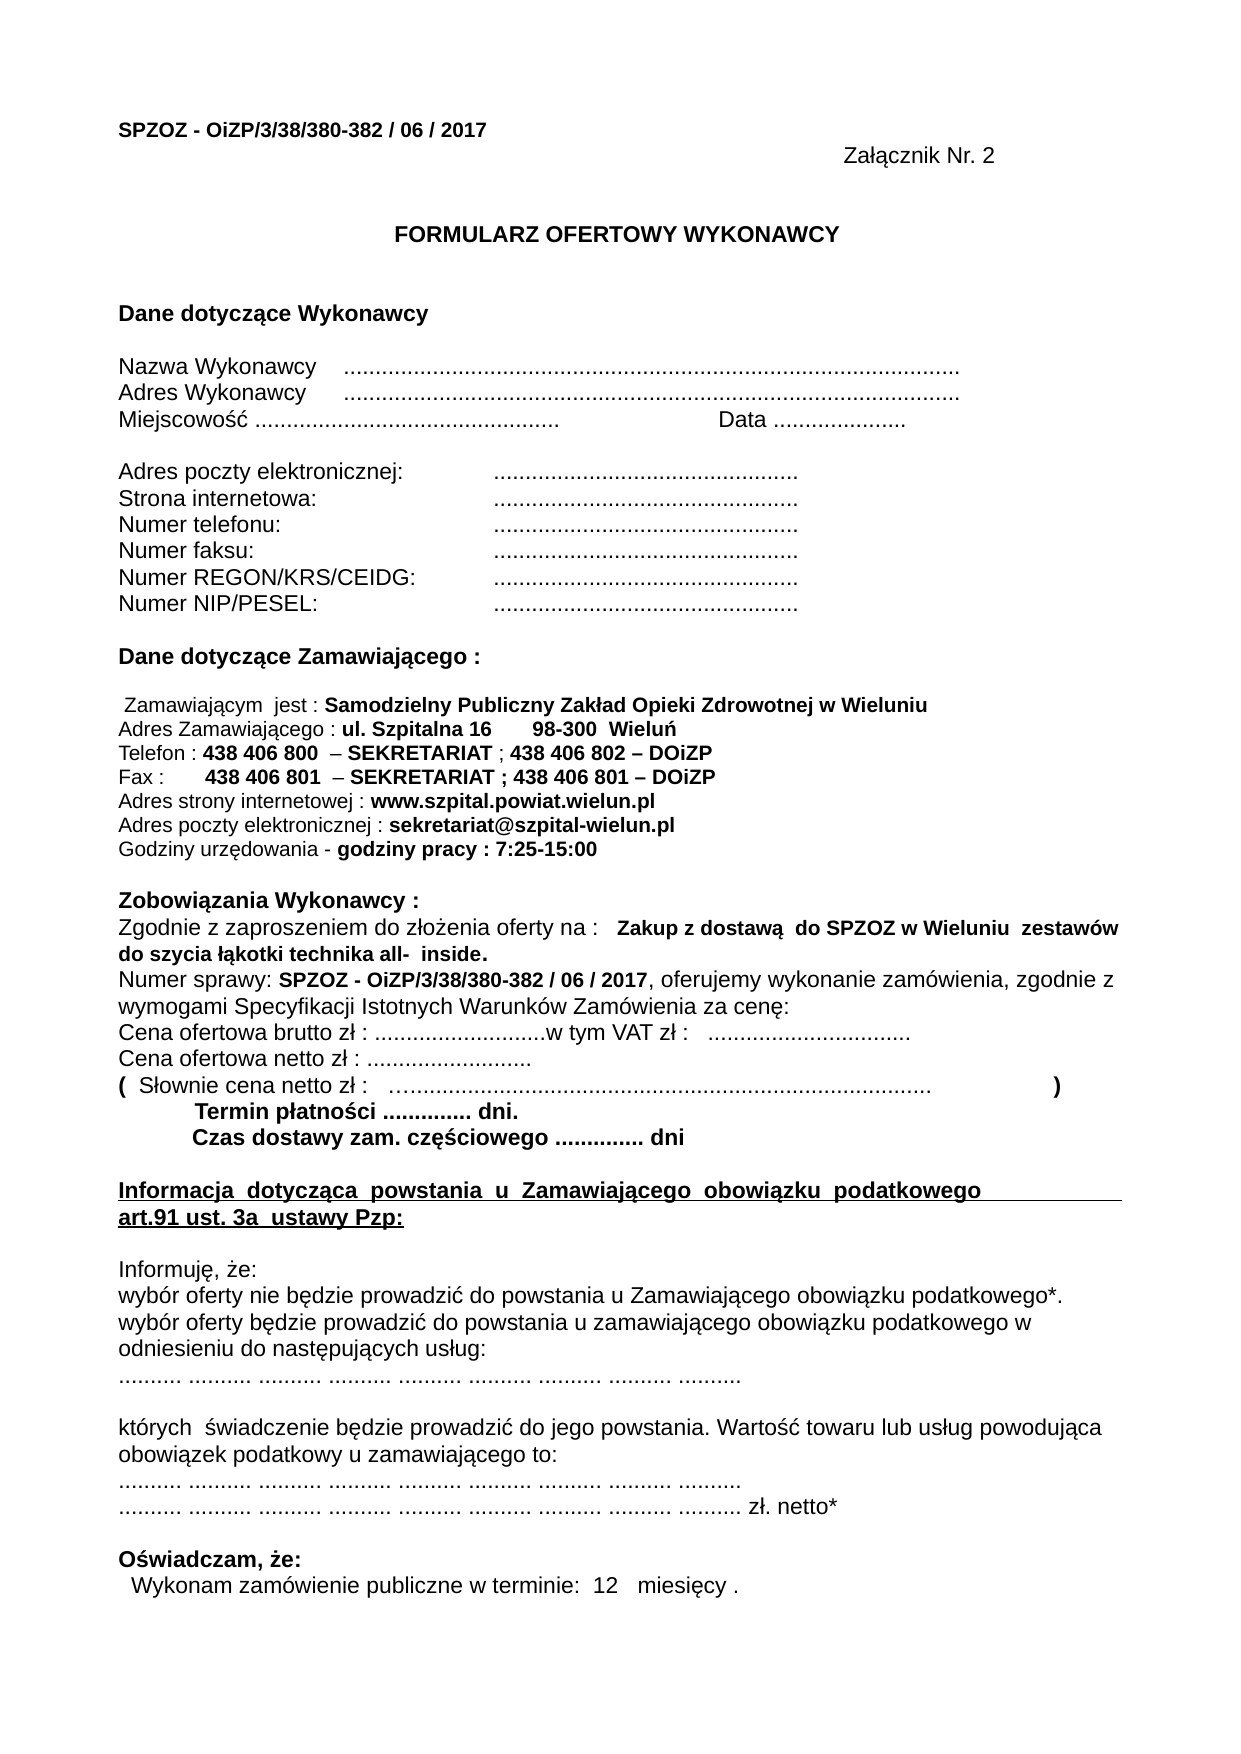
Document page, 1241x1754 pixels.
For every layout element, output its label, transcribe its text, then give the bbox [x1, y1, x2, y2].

text Telefon : 438 406 800 – SEKRETARIAT ; 438 406 802 – DOiZP [118, 741, 1122, 765]
text wybór oferty będzie prowadzić do powstania u zamawiającego obowiązku podatkowego w odniesieniu do następujących usług: [118, 1309, 1122, 1362]
text FORMULARZ OFERTOWY WYKONAWCY [118, 221, 1122, 247]
text Zamawiającym jest : Samodzielny Publiczny Zakład Opieki Zdrowotnej w Wieluniu [118, 693, 1122, 717]
text Numer faksu: ................................................ [118, 537, 1122, 564]
text Zobowiązania Wykonawcy : [118, 887, 1122, 913]
text .......... .......... .......... .......... .......... .......... .......... .......... .......... zł. netto* [118, 1493, 1122, 1520]
text Adres poczty elektronicznej: ................................................ [118, 458, 1122, 485]
text Oświadczam, że: [118, 1546, 1122, 1572]
text Zgodnie z zaproszeniem do złożenia oferty na : Zakup z dostawą do SPZOZ w Wieluniu zestawów do szycia łąkotki technika all- inside. Numer sprawy: SPZOZ - OiZP/3/38/380-382 / 06 / 2017, oferujemy wykonanie zamówienia, zgodnie z wymogami Specyfikacji Istotnych Warunków Zamówienia za cenę: [118, 913, 1122, 1019]
text Numer REGON/KRS/CEIDG: ................................................ [118, 564, 1122, 590]
text Dane dotyczące Zamawiającego : [118, 643, 1122, 669]
text .......... .......... .......... .......... .......... .......... .......... .......... .......... [118, 1467, 1122, 1493]
text Adres poczty elektronicznej : sekretariat@szpital-wielun.pl [118, 813, 1122, 837]
text Cena ofertowa brutto zł : ...........................w tym VAT zł : ................................ [118, 1019, 1122, 1045]
text Adres strony internetowej : www.szpital.powiat.wielun.pl [118, 789, 1122, 813]
text Załącznik Nr. 2 [118, 142, 1122, 168]
text ( Słownie cena netto zł : ….................................................................................. ) [118, 1072, 1122, 1098]
text Informacja dotycząca powstania u Zamawiającego obowiązku podatkowego [118, 1177, 1122, 1200]
text SPZOZ - OiZP/3/38/380-382 / 06 / 2017 [118, 118, 1122, 142]
text Informuję, że: [118, 1256, 1122, 1282]
text Godziny urzędowania - godziny pracy : 7:25-15:00 [118, 837, 1122, 861]
text Dane dotyczące Wykonawcy [118, 300, 1122, 327]
text wybór oferty nie będzie prowadzić do powstania u Zamawiającego obowiązku podatkowego*. [118, 1282, 1122, 1309]
text Numer telefonu: ................................................ [118, 511, 1122, 537]
text art.91 ust. 3a ustawy Pzp: [118, 1201, 1122, 1230]
text których świadczenie będzie prowadzić do jego powstania. Wartość towaru lub usług powodująca obowiązek podatkowy u zamawiającego to: [118, 1414, 1122, 1467]
text Strona internetowa: ................................................ [118, 485, 1122, 511]
text Wykonam zamówienie publiczne w terminie: 12 miesięcy . [118, 1572, 1122, 1599]
text Termin płatności .............. dni. Czas dostawy zam. częściowego .............. dni [118, 1098, 1122, 1151]
text Cena ofertowa netto zł : .......................... [118, 1045, 1122, 1072]
text Numer NIP/PESEL: ................................................ [118, 590, 1122, 616]
text Fax : 438 406 801 – SEKRETARIAT ; 438 406 801 – DOiZP [118, 765, 1122, 789]
text Miejscowość ................................................ Data ..................... [118, 406, 1122, 432]
text Adres Zamawiającego : ul. Szpitalna 16 98-300 Wieluń [118, 717, 1122, 741]
text Nazwa Wykonawcy ................................................................................................. [118, 353, 1122, 379]
text Adres Wykonawcy ................................................................................................. [118, 379, 1122, 406]
text .......... .......... .......... .......... .......... .......... .......... .......... .......... [118, 1362, 1122, 1388]
